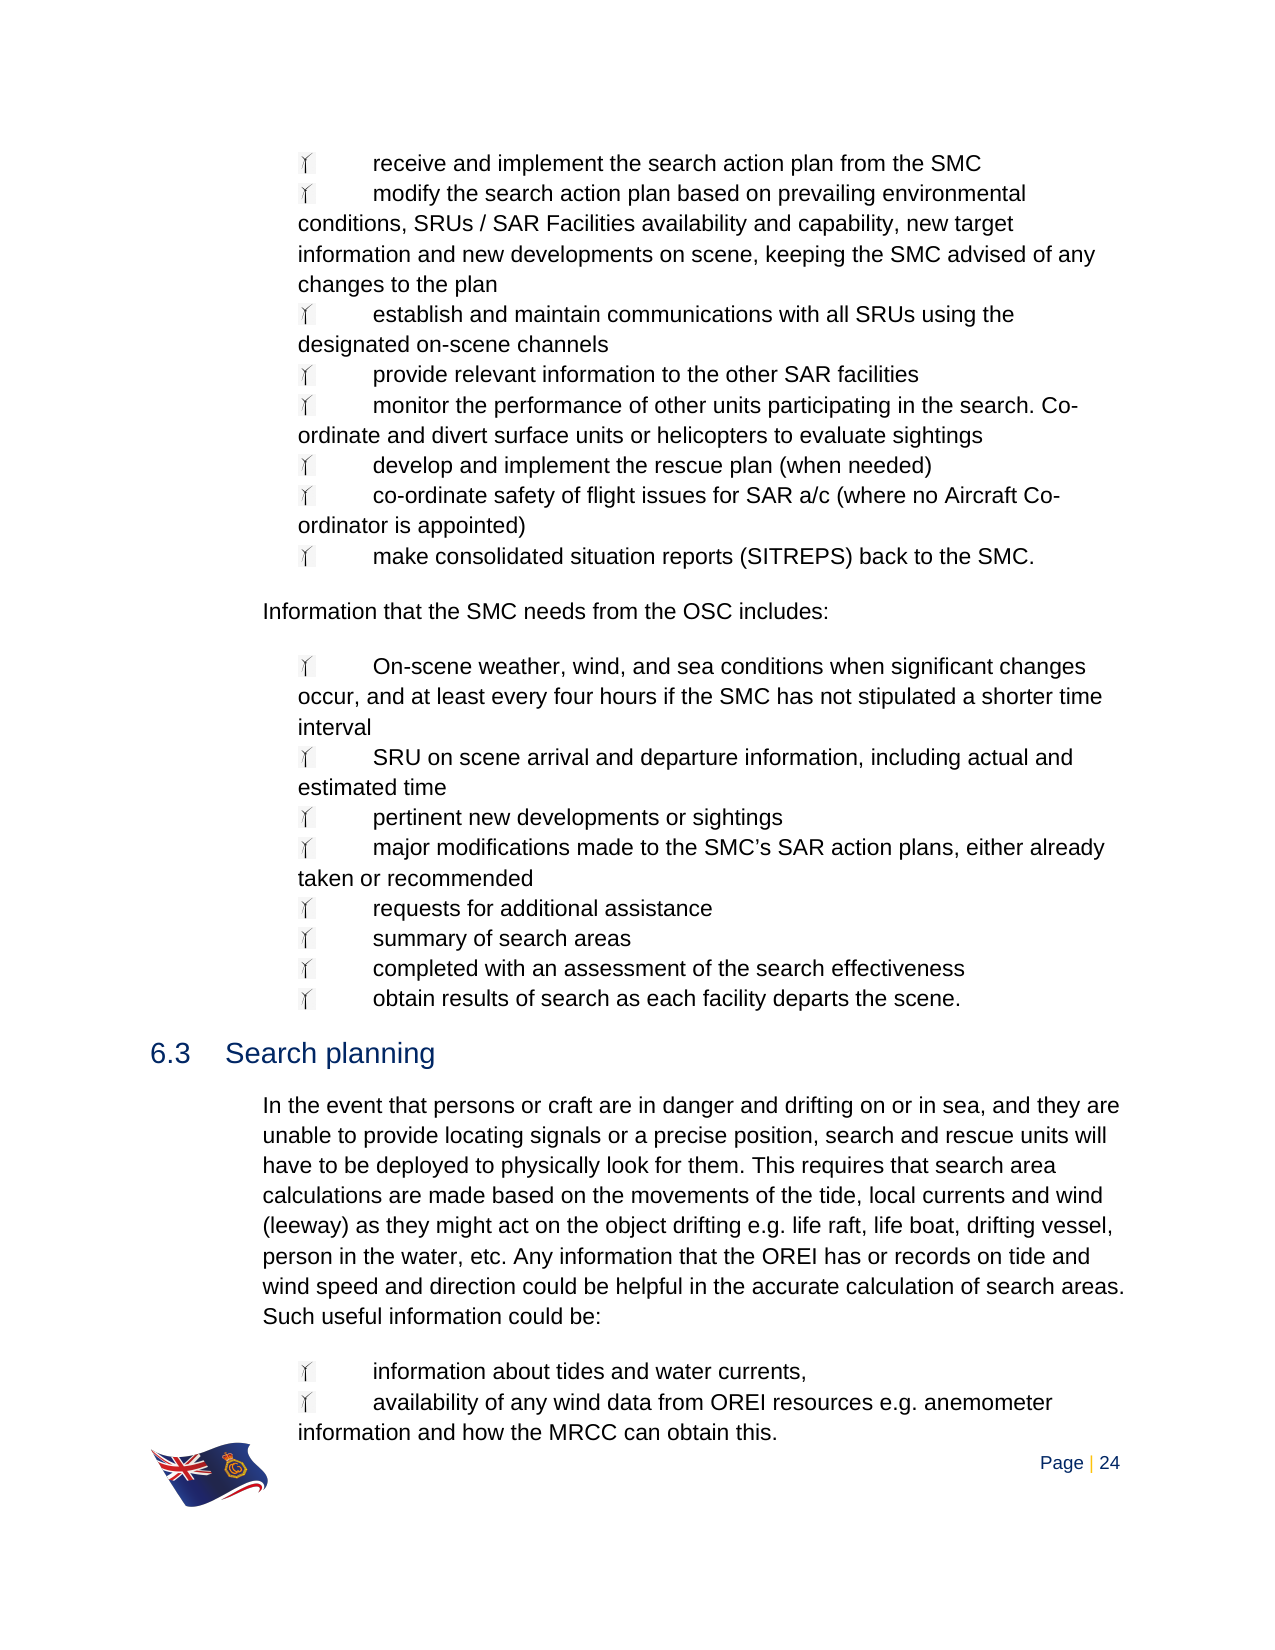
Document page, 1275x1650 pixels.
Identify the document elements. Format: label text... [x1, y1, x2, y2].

list Search planning [150, 1036, 1125, 1070]
list establish and maintain communications with all SRUs using the designated on-scene channels [298, 301, 1125, 358]
list develop and implement the rescue plan (when needed) [298, 452, 1125, 478]
list completed with an assessment of the search effectiveness [298, 955, 1125, 982]
list pertinent new developments or sightings [298, 804, 1125, 831]
text Information that the SMC needs from the OSC includes: [262, 598, 1125, 624]
list obtain results of search as each facility departs the scene. [298, 985, 1125, 1012]
list availability of any wind data from OREI resources e.g. anemometer information and how the MRCC can obtain this. [298, 1388, 1125, 1445]
list co-ordinate safety of flight issues for SAR a/c (where no Aircraft Co-ordinator is appointed) [298, 482, 1125, 539]
list On-scene weather, wind, and sea conditions when significant changes occur, and at least every four hours if the SMC has not stipulated a shorter time interval [298, 653, 1125, 740]
text In the event that persons or craft are in danger and drifting on or in sea, and they are unable to provide locating signals or a precise position, search and rescue units will have to be deployed to physically look for them. This requires that search area calculations are made based on the movements of the tide, local currents and wind (leeway) as they might act on the object drifting e.g. life raft, life boat, drifting vessel, person in the water, etc. Any information that the OREI has or records on tide and wind speed and direction could be helpful in the accurate calculation of search areas. Such useful information could be: [262, 1092, 1125, 1329]
list information about tides and water currents, [298, 1358, 1125, 1385]
list monitor the performance of other units participating in the search. Co-ordinate and divert surface units or helicopters to evaluate sightings [298, 392, 1125, 448]
list major modifications made to the SMC’s SAR action plans, either already taken or recommended [298, 834, 1125, 891]
list summary of search areas [298, 925, 1125, 951]
list modify the search action plan based on prevailing environmental conditions, SRUs / SAR Facilities availability and capability, new target information and new developments on scene, keeping the SMC advised of any changes to the plan [298, 180, 1125, 297]
list requests for additional assistance [298, 895, 1125, 921]
list SRU on scene arrival and departure information, including actual and estimated time [298, 744, 1125, 800]
list make consolidated situation reports (SITREPS) back to the SMC. [298, 543, 1125, 569]
list receive and implement the search action plan from the SMC [298, 150, 1125, 176]
list provide relevant information to the other SAR facilities [298, 361, 1125, 388]
